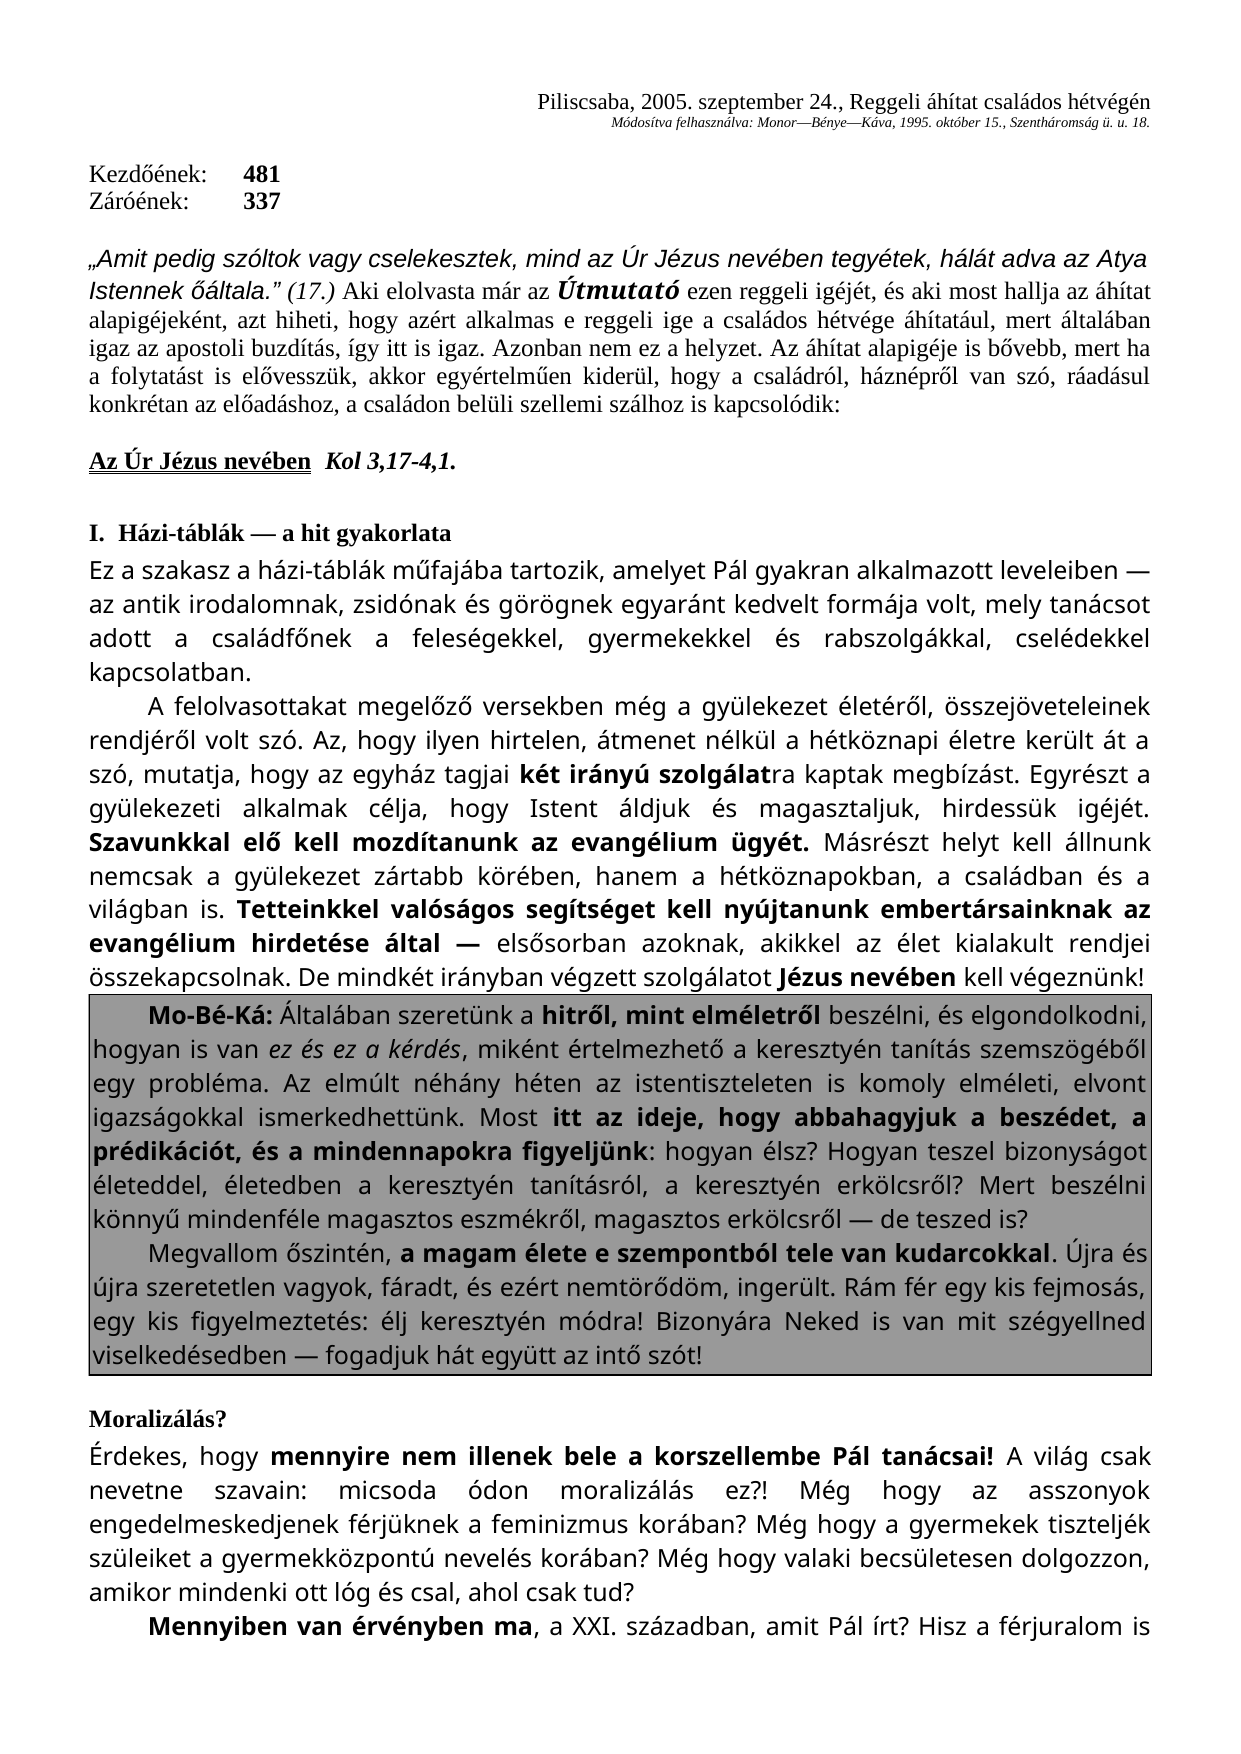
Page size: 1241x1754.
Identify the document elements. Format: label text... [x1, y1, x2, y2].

subtitle Moralizálás? [88, 1405, 1152, 1433]
text Érdekes, hogy mennyire nem illenek bele a korszellembe Pál tanácsai! A világ csak nevetne szavain: micsoda ódon moralizálás ez?! Még hogy az asszonyok engedelmeskedjenek férjüknek a feminizmus korában? Még hogy a gyermekek tiszteljék szüleiket a gyermekközpontú nevelés korában? Még hogy valaki becsületesen dolgozzon, amikor mindenki ott lóg és csal, ahol csak tud? [88, 1439, 1152, 1608]
text Záróének: 337 [88, 187, 1152, 215]
text Mo-Bé-Ká: Általában szeretünk a hitről, mint elméletről beszélni, és elgondolkodni, hogyan is van ez és ez a kérdés, miként értelmezhető a keresztyén tanítás szemszögéből egy probléma. Az elmúlt néhány héten az istentiszteleten is komoly elméleti, elvont igazságokkal ismerkedhettünk. Most itt az ideje, hogy abbahagyjuk a beszédet, a prédikációt, és a mindennapokra figyeljünk: hogyan élsz? Hogyan teszel bizonyságot életeddel, életedben a keresztyén tanításról, a keresztyén erkölcsről? Mert beszélni könnyű mindenféle magasztos eszmékről, magasztos erkölcsről — de teszed is? [90, 995, 1151, 1232]
text Mennyiben van érvényben ma, a XXI. században, amit Pál írt? Hisz a férjuralom is [88, 1608, 1152, 1642]
text „Amit pedig szóltok vagy cselekesztek, mind az Úr Jézus nevében tegyétek, hálát adva az Atya Istennek őáltala.” (17.) Aki elolvasta már az Útmutató ezen reggeli igéjét, és aki most hallja az áhítat alapigéjeként, azt hiheti, hogy azért alkalmas e reggeli ige a családos hétvége áhítatául, mert általában igaz az apostoli buzdítás, így itt is igaz. Azonban nem ez a helyzet. Az áhítat alapigéje is bővebb, mert ha a folytatást is elővesszük, akkor egyértelműen kiderül, hogy a családról, háznépről van szó, ráadásul konkrétan az előadáshoz, a családon belüli szellemi szálhoz is kapcsolódik: [88, 245, 1152, 417]
text Piliscsaba, 2005. szeptember 24., Reggeli áhítat családos hétvégén Módosítva felhasználva: Monor―Bénye―Káva, 1995. október 15., Szentháromság ü. u. 18. [88, 88, 1152, 130]
subtitle Házi-táblák — a hit gyakorlata [89, 519, 1152, 547]
text Megvallom őszintén, a magam élete e szempontból tele van kudarcokkal. Újra és újra szeretetlen vagyok, fáradt, és ezért nemtörődöm, ingerült. Rám fér egy kis fejmosás, egy kis figyelmeztetés: élj keresztyén módra! Bizonyára Neked is van mit szégyellned viselkedésedben — fogadjuk hát együtt az intő szót! [90, 1232, 1151, 1374]
text Kezdőének: 481 [88, 160, 1152, 187]
text Ez a szakasz a házi-táblák műfajába tartozik, amelyet Pál gyakran alkalmazott leveleiben — az antik irodalomnak, zsidónak és görögnek egyaránt kedvelt formája volt, mely tanácsot adott a családfőnek a feleségekkel, gyermekekkel és rabszolgákkal, cselédekkel kapcsolatban. [88, 553, 1152, 688]
text A felolvasottakat megelőző versekben még a gyülekezet életéről, összejöveteleinek rendjéről volt szó. Az, hogy ilyen hirtelen, átmenet nélkül a hétköznapi életre került át a szó, mutatja, hogy az egyház tagjai két irányú szolgálatra kaptak megbízást. Egyrészt a gyülekezeti alkalmak célja, hogy Istent áldjuk és magasztaljuk, hirdessük igéjét. Szavunkkal elő kell mozdítanunk az evangélium ügyét. Másrészt helyt kell állnunk nemcsak a gyülekezet zártabb körében, hanem a hétköznapokban, a családban és a világban is. Tetteinkkel valóságos segítséget kell nyújtanunk embertársainknak az evangélium hirdetése által ― elsősorban azoknak, akikkel az élet kialakult rendjei összekapcsolnak. De mindkét irányban végzett szolgálatot Jézus nevében kell végeznünk! [88, 688, 1152, 994]
text Az Úr Jézus nevében Kol 3,17-4,1. [88, 447, 1152, 475]
